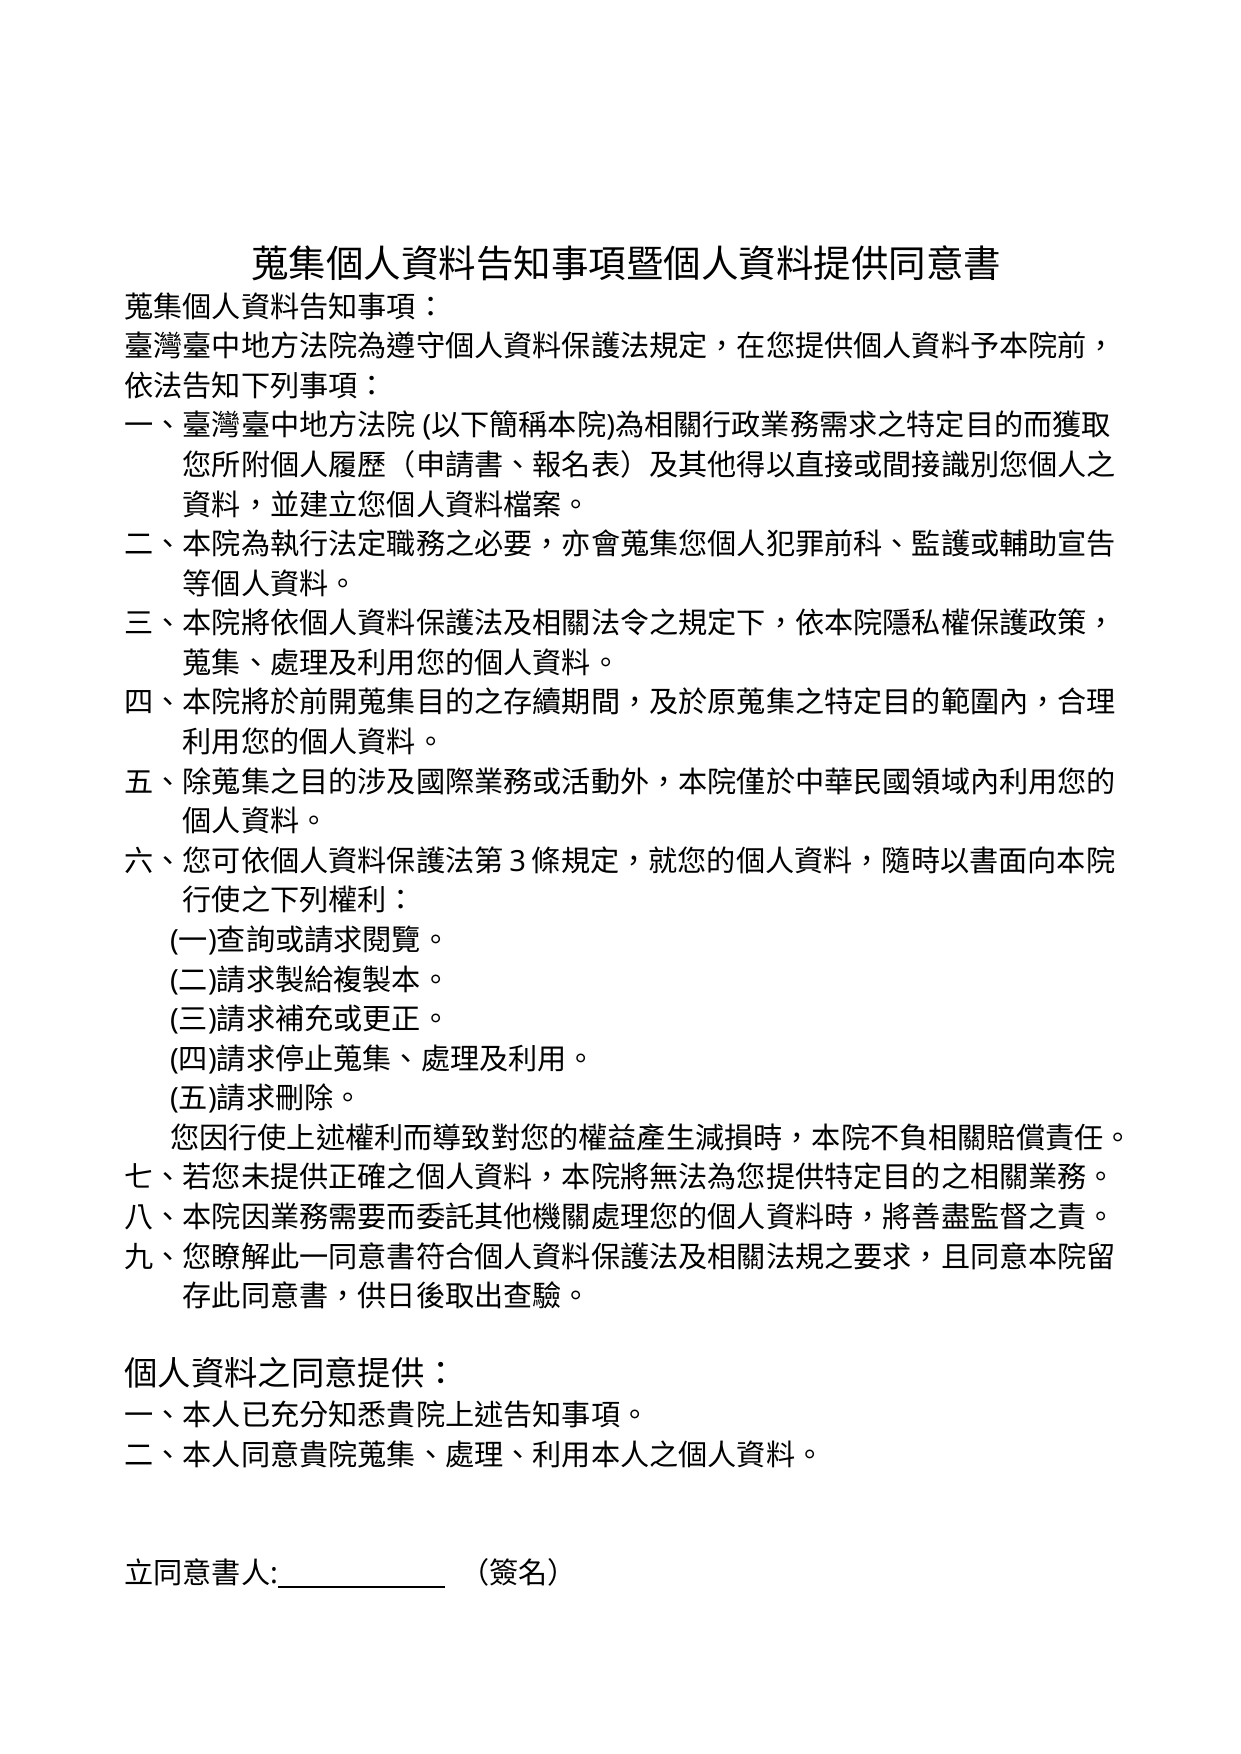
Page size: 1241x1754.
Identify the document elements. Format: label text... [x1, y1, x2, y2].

text 個人資料之同意提供： [124, 1354, 1128, 1394]
text 臺灣臺中地方法院為遵守個人資料保護法規定，在您提供個人資料予本院前，依法告知下列事項： [124, 325, 1128, 404]
text (四)請求停止蒐集、處理及利用。 [170, 1037, 1128, 1077]
text 二、本人同意貴院蒐集、處理、利用本人之個人資料。 [124, 1433, 1128, 1473]
text 立同意書人: （簽名） [124, 1552, 1128, 1592]
text (一)查詢或請求閱覽。 [170, 919, 1128, 958]
text 七、若您未提供正確之個人資料，本院將無法為您提供特定目的之相關業務。 [124, 1156, 1128, 1196]
text 二、本院為執行法定職務之必要，亦會蒐集您個人犯罪前科、監護或輔助宣告等個人資料。 [124, 523, 1128, 602]
text 九、您瞭解此一同意書符合個人資料保護法及相關法規之要求，且同意本院留存此同意書，供日後取出查驗。 [124, 1235, 1128, 1314]
text 一、臺灣臺中地方法院 (以下簡稱本院)為相關行政業務需求之特定目的而獲取您所附個人履歷（申請書、報名表）及其他得以直接或間接識別您個人之資料，並建立您個人資料檔案。 [124, 404, 1128, 523]
text 三、本院將依個人資料保護法及相關法令之規定下，依本院隱私權保護政策，蒐集、處理及利用您的個人資料。 [124, 602, 1128, 681]
text 蒐集個人資料告知事項暨個人資料提供同意書 [124, 244, 1128, 285]
text (三)請求補充或更正。 [170, 998, 1128, 1037]
text 四、本院將於前開蒐集目的之存續期間，及於原蒐集之特定目的範圍內，合理利用您的個人資料。 [124, 681, 1128, 760]
text 您因行使上述權利而導致對您的權益產生減損時，本院不負相關賠償責任。 [170, 1117, 1128, 1156]
text 五、除蒐集之目的涉及國際業務或活動外，本院僅於中華民國領域內利用您的個人資料。 [124, 760, 1128, 839]
text 六、您可依個人資料保護法第3條規定，就您的個人資料，隨時以書面向本院行使之下列權利： [124, 839, 1128, 919]
text 八、本院因業務需要而委託其他機關處理您的個人資料時，將善盡監督之責。 [124, 1196, 1128, 1235]
text (五)請求刪除。 [170, 1077, 1128, 1117]
text 一、本人已充分知悉貴院上述告知事項。 [124, 1394, 1128, 1433]
text (二)請求製給複製本。 [170, 958, 1128, 998]
text 蒐集個人資料告知事項： [124, 285, 1128, 325]
